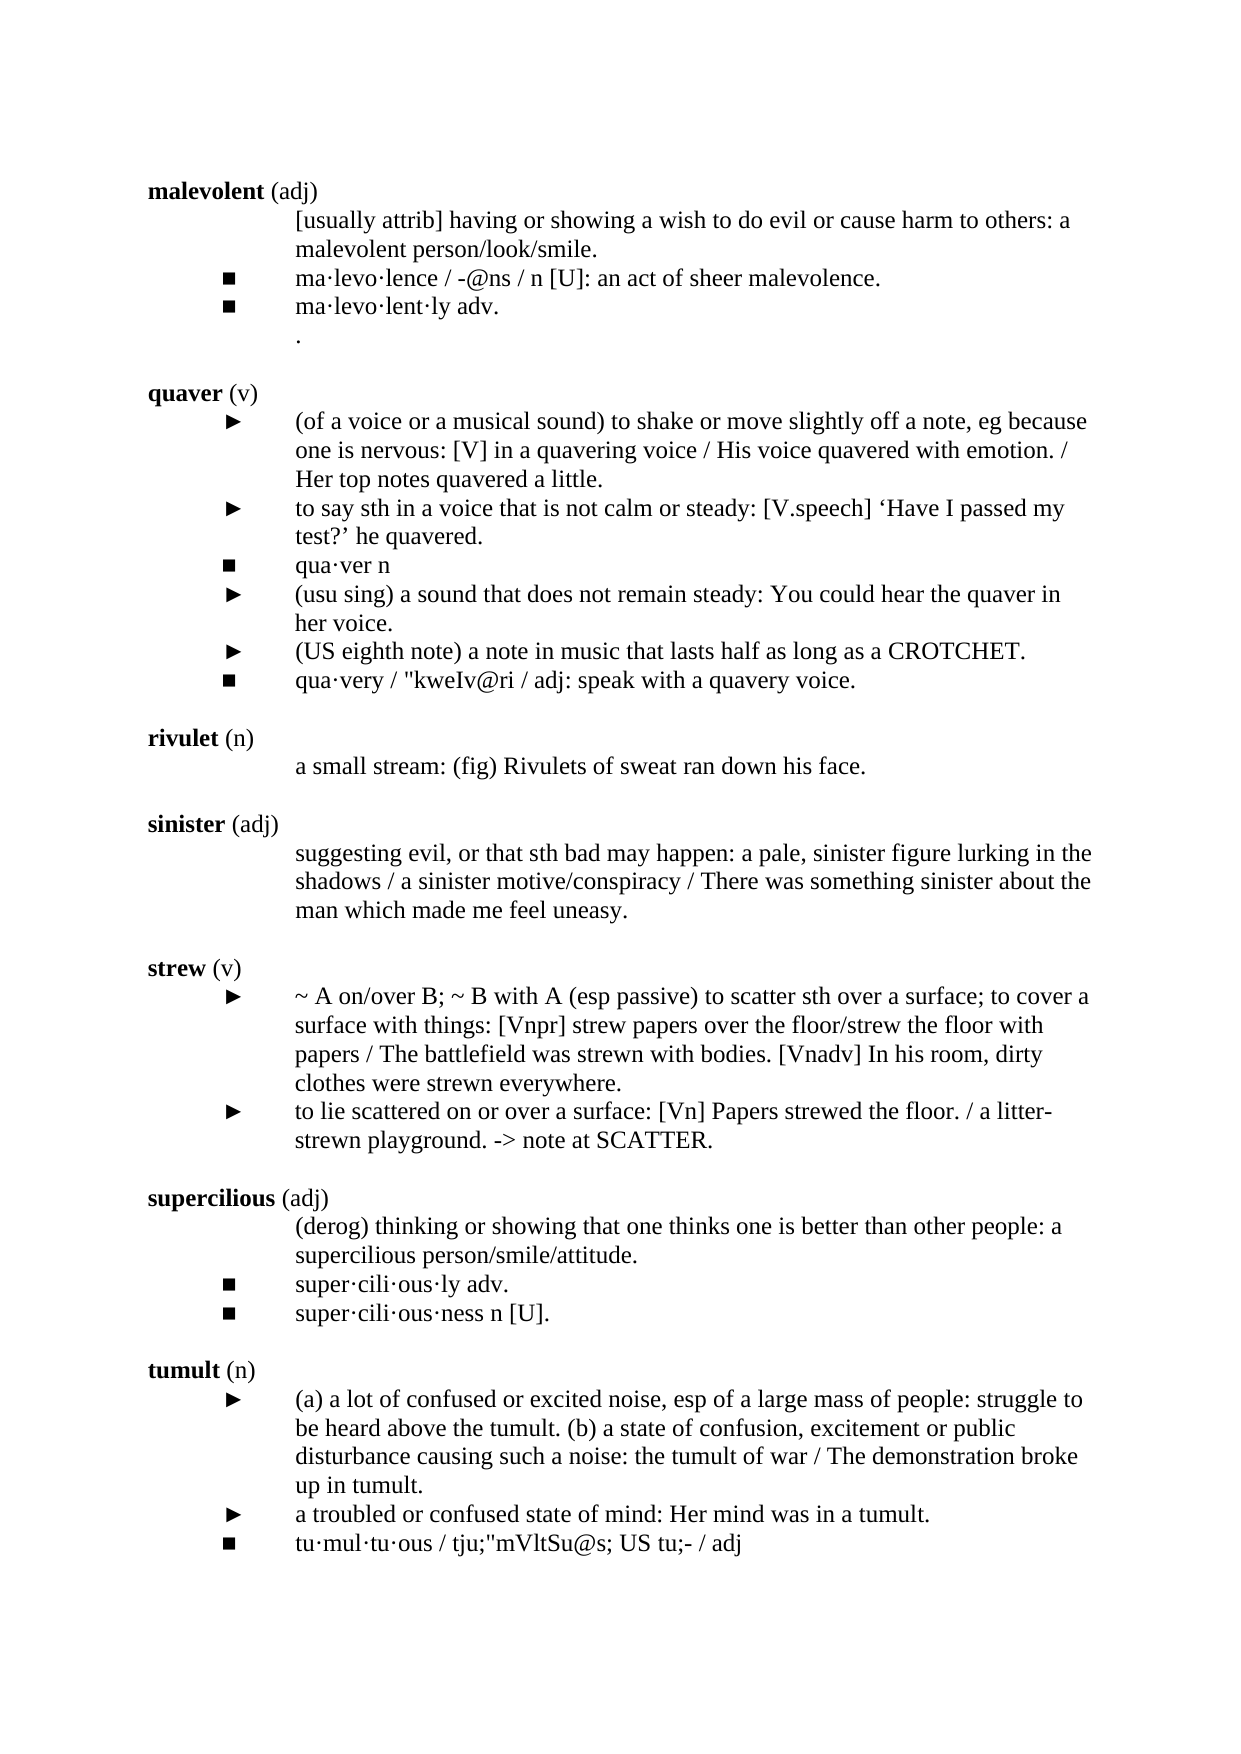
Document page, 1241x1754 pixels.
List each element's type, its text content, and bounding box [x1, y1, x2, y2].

text ► (a) a lot of confused or excited noise, esp of a large mass of people: struggle to be heard above the tumult. (b) a state of confusion, excitement or public disturbance causing such a noise: the tumult of war / The demonstration broke up in tumult. [221, 1384, 1093, 1499]
text strew (v) [148, 953, 1093, 981]
text ■ super·cili·ous·ness n [U]. [148, 1298, 1093, 1326]
text ■ tu·mul·tu·ous / tju;"mVltSu@s; US tu;- / adj [148, 1528, 1093, 1556]
text a small stream: (fig) Rivulets of sweat ran down his face. [221, 751, 1093, 780]
text . [295, 320, 1093, 349]
text malevolent (adj) [148, 176, 1093, 205]
text ■ ma·levo·lent·ly adv. [148, 291, 1093, 320]
text sinister (adj) [148, 809, 1093, 838]
text (derog) thinking or showing that one thinks one is better than other people: a supercilious person/smile/attitude. [295, 1211, 1093, 1269]
text ► (usu sing) a sound that does not remain steady: You could hear the quaver in her voice. [221, 579, 1093, 636]
text ■ ma·levo·lence / -@ns / n [U]: an act of sheer malevolence. [148, 263, 1093, 291]
text ► (of a voice or a musical sound) to shake or move slightly off a note, eg because one is nervous: [V] in a quavering voice / His voice quavered with emotion. / Her top notes quavered a little. [221, 406, 1093, 493]
text ■ super·cili·ous·ly adv. [148, 1269, 1093, 1298]
text quaver (v) [148, 378, 1093, 406]
text suggesting evil, or that sth bad may happen: a pale, sinister figure lurking in the shadows / a sinister motive/conspiracy / There was something sinister about the man which made me feel uneasy. [295, 838, 1093, 924]
text ► (US eighth note) a note in music that lasts half as long as a CROTCHET. [148, 636, 1093, 665]
text ► to lie scattered on or over a surface: [Vn] Papers strewed the floor. / a litter-strewn playground. -> note at SCATTER. [221, 1096, 1093, 1154]
text [usually attrib] having or showing a wish to do evil or cause harm to others: a malevolent person/look/smile. [295, 205, 1093, 263]
text ■ qua·very / "kweIv@ri / adj: speak with a quavery voice. [148, 665, 1093, 694]
text tumult (n) [148, 1355, 1093, 1384]
text ► ~ A on/over B; ~ B with A (esp passive) to scatter sth over a surface; to cover a surface with things: [Vnpr] strew papers over the floor/strew the floor with papers / The battlefield was strewn with bodies. [Vnadv] In his room, dirty clothes were strewn everywhere. [221, 981, 1093, 1096]
text ■ qua·ver n [148, 550, 1093, 579]
text ► to say sth in a voice that is not calm or steady: [V.speech] ‘Have I passed my test?’ he quavered. [221, 493, 1093, 550]
text rivulet (n) [148, 723, 1093, 751]
text supercilious (adj) [148, 1183, 1093, 1211]
text ► a troubled or confused state of mind: Her mind was in a tumult. [148, 1499, 1093, 1528]
